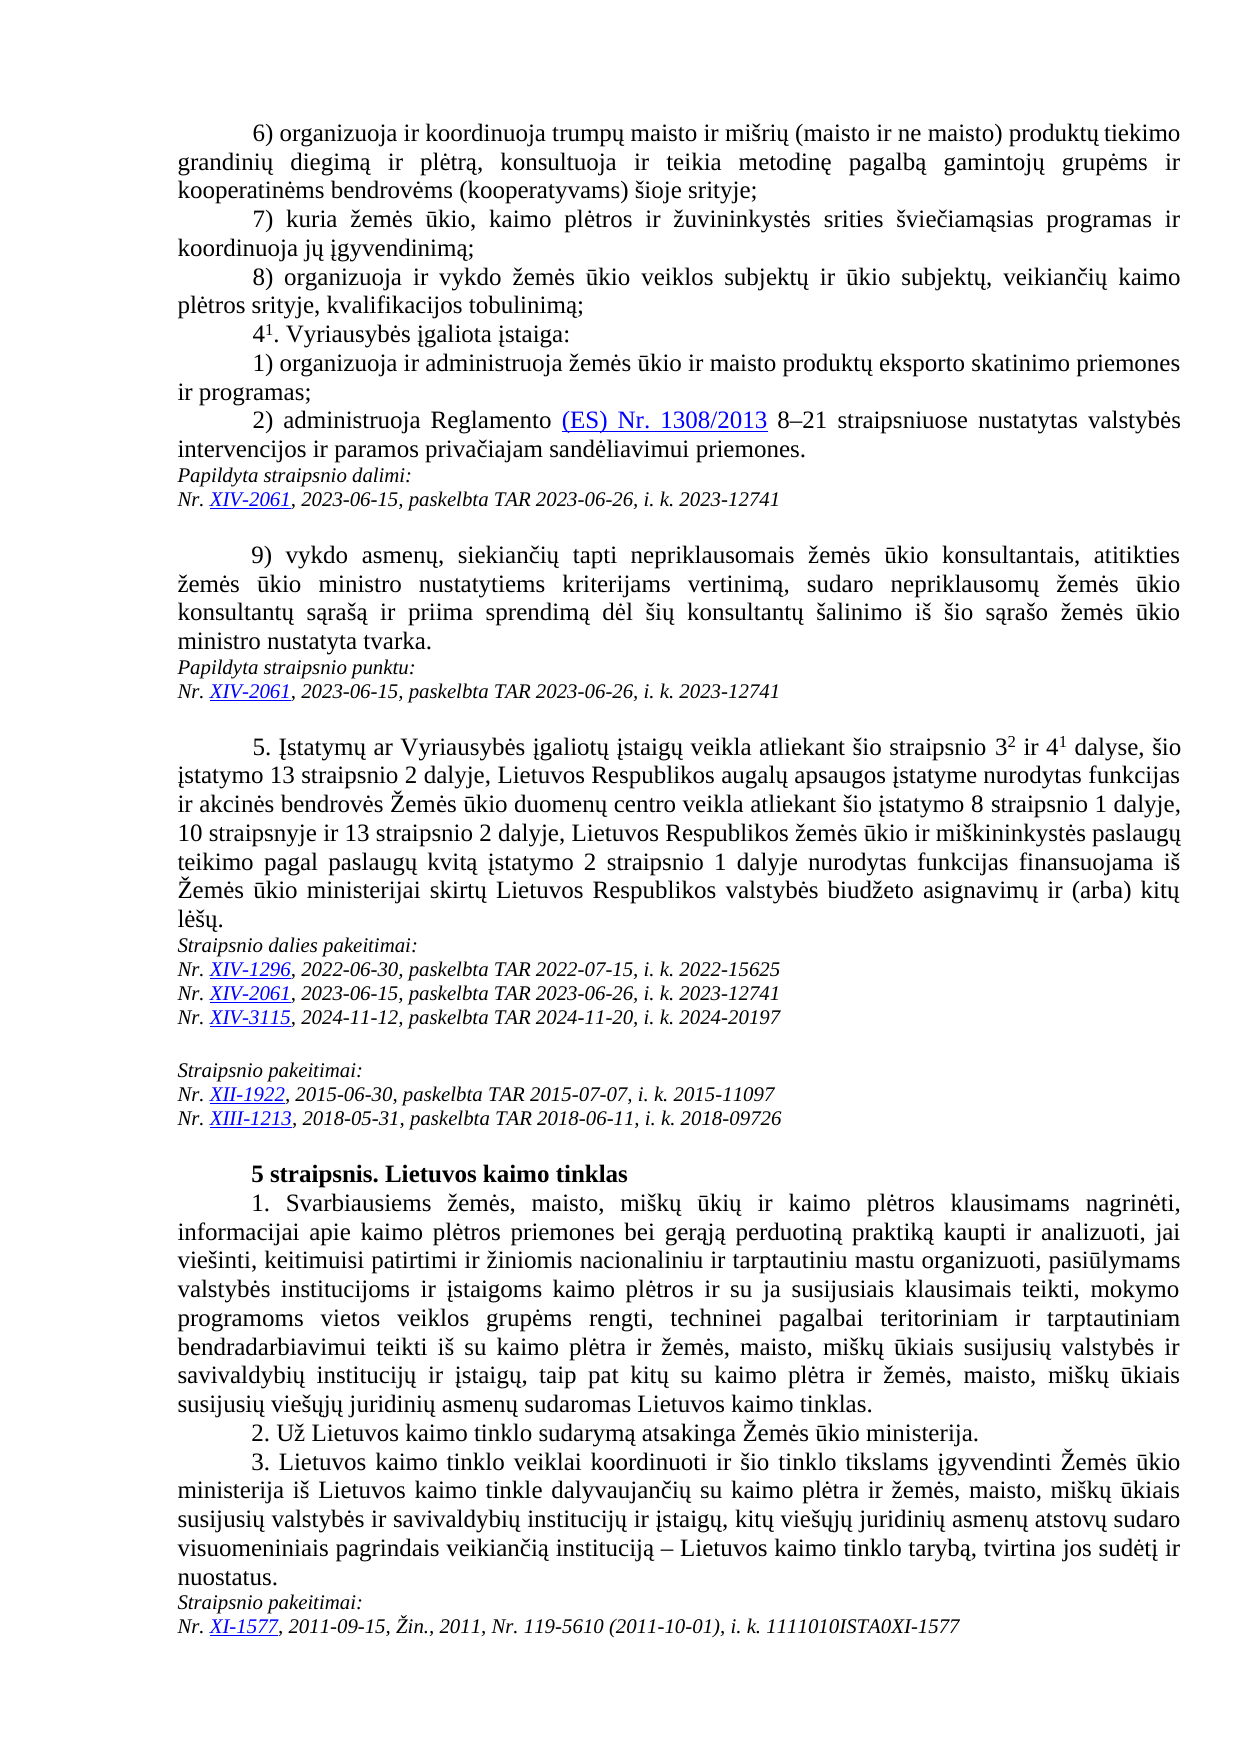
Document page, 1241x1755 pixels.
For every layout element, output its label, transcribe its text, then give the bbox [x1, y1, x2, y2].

text Papildyta straipsnio punktu: [177, 655, 1181, 679]
text Nr. XIV-2061, 2023-06-15, paskelbta TAR 2023-06-26, i. k. 2023-12741 [177, 487, 1181, 511]
text Nr. XI-1577, 2011-09-15, Žin., 2011, Nr. 119-5610 (2011-10-01), i. k. 1111010ISTA0XI-1577 [177, 1614, 1181, 1638]
text Nr. XIV-2061, 2023-06-15, paskelbta TAR 2023-06-26, i. k. 2023-12741 [177, 679, 1181, 703]
text Nr. XIII-1213, 2018-05-31, paskelbta TAR 2018-06-11, i. k. 2018-09726 [177, 1106, 1181, 1130]
text 8) organizuoja ir vykdo žemės ūkio veiklos subjektų ir ūkio subjektų, veikiančių kaimo plėtros srityje, kvalifikacijos tobulinimą; [177, 262, 1181, 319]
text Nr. XIV-2061, 2023-06-15, paskelbta TAR 2023-06-26, i. k. 2023-12741 [177, 981, 1181, 1005]
text 3. Lietuvos kaimo tinklo veiklai koordinuoti ir šio tinklo tikslams įgyvendinti Žemės ūkio ministerija iš Lietuvos kaimo tinkle dalyvaujančių su kaimo plėtra ir žemės, maisto, miškų ūkiais susijusių valstybės ir savivaldybių institucijų ir įstaigų, kitų viešųjų juridinių asmenų atstovų sudaro visuomeniniais pagrindais veikiančią instituciją – Lietuvos kaimo tinklo tarybą, tvirtina jos sudėtį ir nuostatus. [177, 1447, 1181, 1590]
text 5 straipsnis. Lietuvos kaimo tinklas [177, 1159, 1181, 1188]
text 7) kuria žemės ūkio, kaimo plėtros ir žuvininkystės srities šviečiamąsias programas ir koordinuoja jų įgyvendinimą; [177, 204, 1181, 262]
text 6) organizuoja ir koordinuoja trumpų maisto ir mišrių (maisto ir ne maisto) produktų tiekimo grandinių diegimą ir plėtrą, konsultuoja ir teikia metodinę pagalbą gamintojų grupėms ir kooperatinėms bendrovėms (kooperatyvams) šioje srityje; [177, 118, 1181, 204]
text Straipsnio pakeitimai: [177, 1058, 1181, 1082]
text Straipsnio pakeitimai: [177, 1590, 1181, 1614]
text 2. Už Lietuvos kaimo tinklo sudarymą atsakinga Žemės ūkio ministerija. [177, 1418, 1181, 1447]
text 9) vykdo asmenų, siekiančių tapti nepriklausomais žemės ūkio konsultantais, atitikties žemės ūkio ministro nustatytiems kriterijams vertinimą, sudaro nepriklausomų žemės ūkio konsultantų sąrašą ir priima sprendimą dėl šių konsultantų šalinimo iš šio sąrašo žemės ūkio ministro nustatyta tvarka. [177, 540, 1181, 655]
text 1) organizuoja ir administruoja žemės ūkio ir maisto produktų eksporto skatinimo priemones ir programas; [177, 348, 1181, 406]
text Nr. XIV-1296, 2022-06-30, paskelbta TAR 2022-07-15, i. k. 2022-15625 [177, 957, 1181, 981]
text 1. Svarbiausiems žemės, maisto, miškų ūkių ir kaimo plėtros klausimams nagrinėti, informacijai apie kaimo plėtros priemones bei gerąją perduotiną praktiką kaupti ir analizuoti, jai viešinti, keitimuisi patirtimi ir žiniomis nacionaliniu ir tarptautiniu mastu organizuoti, pasiūlymams valstybės institucijoms ir įstaigoms kaimo plėtros ir su ja susijusiais klausimais teikti, mokymo programoms vietos veiklos grupėms rengti, techninei pagalbai teritoriniam ir tarptautiniam bendradarbiavimui teikti iš su kaimo plėtra ir žemės, maisto, miškų ūkiais susijusių valstybės ir savivaldybių institucijų ir įstaigų, taip pat kitų su kaimo plėtra ir žemės, maisto, miškų ūkiais susijusių viešųjų juridinių asmenų sudaromas Lietuvos kaimo tinklas. [177, 1188, 1181, 1418]
text Papildyta straipsnio dalimi: [177, 463, 1181, 487]
text Straipsnio dalies pakeitimai: [177, 933, 1181, 957]
text Nr. XIV-3115, 2024-11-12, paskelbta TAR 2024-11-20, i. k. 2024-20197 [177, 1005, 1181, 1029]
text 5. Įstatymų ar Vyriausybės įgaliotų įstaigų veikla atliekant šio straipsnio 32 ir 41 dalyse, šio įstatymo 13 straipsnio 2 dalyje, Lietuvos Respublikos augalų apsaugos įstatyme nurodytas funkcijas ir akcinės bendrovės Žemės ūkio duomenų centro veikla atliekant šio įstatymo 8 straipsnio 1 dalyje, 10 straipsnyje ir 13 straipsnio 2 dalyje, Lietuvos Respublikos žemės ūkio ir miškininkystės paslaugų teikimo pagal paslaugų kvitą įstatymo 2 straipsnio 1 dalyje nurodytas funkcijas finansuojama iš Žemės ūkio ministerijai skirtų Lietuvos Respublikos valstybės biudžeto asignavimų ir (arba) kitų lėšų. [177, 732, 1181, 933]
text 2) administruoja Reglamento (ES) Nr. 1308/2013 8–21 straipsniuose nustatytas valstybės intervencijos ir paramos privačiajam sandėliavimui priemones. [177, 406, 1181, 463]
text 41. Vyriausybės įgaliota įstaiga: [177, 319, 1181, 348]
text Nr. XII-1922, 2015-06-30, paskelbta TAR 2015-07-07, i. k. 2015-11097 [177, 1082, 1181, 1106]
